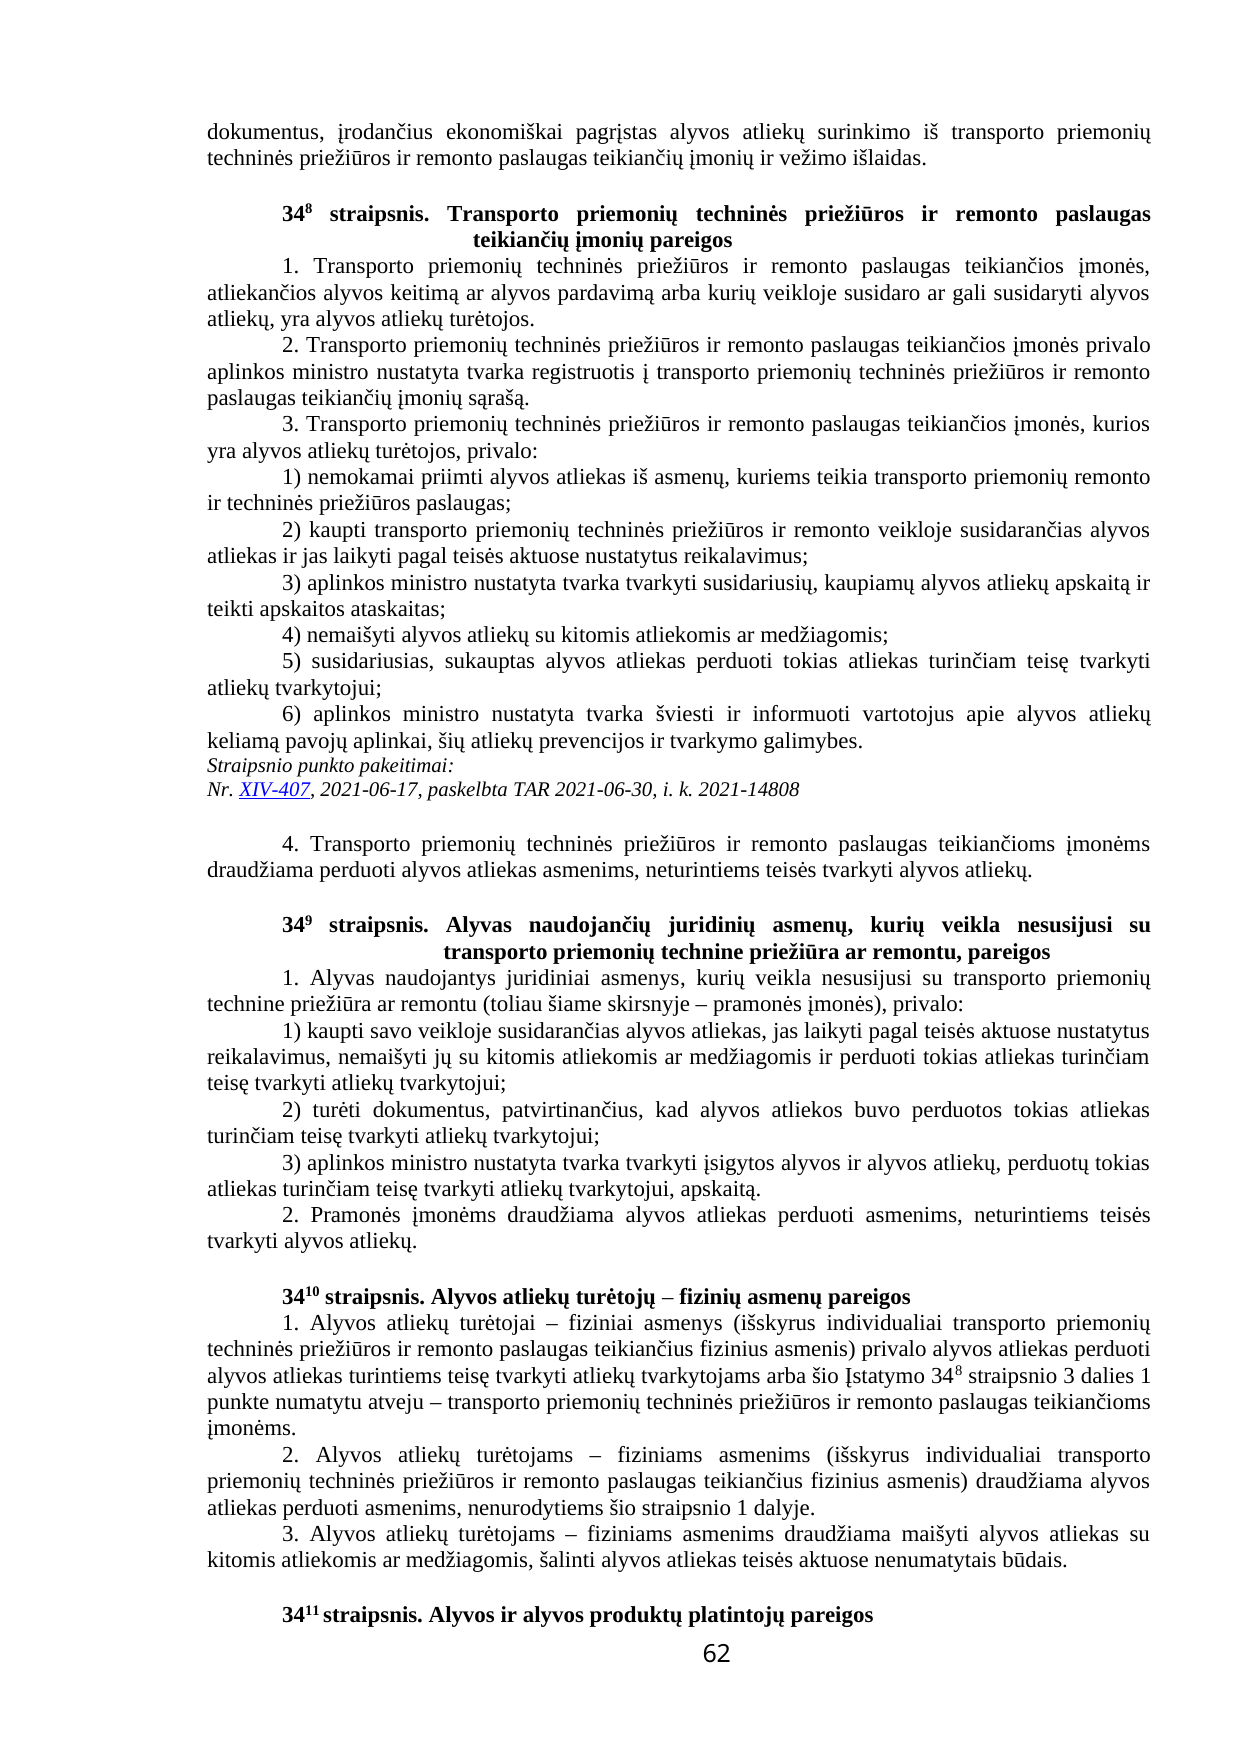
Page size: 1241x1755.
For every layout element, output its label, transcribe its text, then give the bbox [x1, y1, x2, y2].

text 3. Transporto priemonių techninės priežiūros ir remonto paslaugas teikiančios įmonės, kurios yra alyvos atliekų turėtojos, privalo: [207, 410, 1152, 463]
text 6) aplinkos ministro nustatyta tvarka šviesti ir informuoti vartotojus apie alyvos atliekų keliamą pavojų aplinkai, šių atliekų prevencijos ir tvarkymo galimybes. [207, 700, 1152, 753]
text 2. Transporto priemonių techninės priežiūros ir remonto paslaugas teikiančios įmonės privalo aplinkos ministro nustatyta tvarka registruotis į transporto priemonių techninės priežiūros ir remonto paslaugas teikiančių įmonių sąrašą. [207, 331, 1152, 410]
text 3) aplinkos ministro nustatyta tvarka tvarkyti įsigytos alyvos ir alyvos atliekų, perduotų tokias atliekas turinčiam teisę tvarkyti atliekų tvarkytojui, apskaitą. [207, 1148, 1152, 1201]
text 3410 straipsnis. Alyvos atliekų turėtojų – fizinių asmenų pareigos [207, 1283, 1152, 1309]
text 2. Pramonės įmonėms draudžiama alyvos atliekas perduoti asmenims, neturintiems teisės tvarkyti alyvos atliekų. [207, 1201, 1152, 1254]
text 348 straipsnis. Transporto priemonių techninės priežiūros ir remonto paslaugas teikiančių įmonių pareigos [282, 199, 1152, 252]
text 1. Alyvos atliekų turėtojai – fiziniai asmenys (išskyrus individualiai transporto priemonių techninės priežiūros ir remonto paslaugas teikiančius fizinius asmenis) privalo alyvos atliekas perduoti alyvos atliekas turintiems teisę tvarkyti atliekų tvarkytojams arba šio Įstatymo 348 straipsnio 3 dalies 1 punkte numatytu atveju – transporto priemonių techninės priežiūros ir remonto paslaugas teikiančioms įmonėms. [207, 1309, 1152, 1441]
text 2) kaupti transporto priemonių techninės priežiūros ir remonto veikloje susidarančias alyvos atliekas ir jas laikyti pagal teisės aktuose nustatytus reikalavimus; [207, 516, 1152, 568]
text Straipsnio punkto pakeitimai: [207, 753, 1152, 777]
text 4. Transporto priemonių techninės priežiūros ir remonto paslaugas teikiančioms įmonėms draudžiama perduoti alyvos atliekas asmenims, neturintiems teisės tvarkyti alyvos atliekų. [207, 830, 1152, 883]
text 2. Alyvos atliekų turėtojams – fiziniams asmenims (išskyrus individualiai transporto priemonių techninės priežiūros ir remonto paslaugas teikiančius fizinius asmenis) draudžiama alyvos atliekas perduoti asmenims, nenurodytiems šio straipsnio 1 dalyje. [207, 1441, 1152, 1520]
text 3. Alyvos atliekų turėtojams – fiziniams asmenims draudžiama maišyti alyvos atliekas su kitomis atliekomis ar medžiagomis, šalinti alyvos atliekas teisės aktuose nenumatytais būdais. [207, 1520, 1152, 1573]
text 4) nemaišyti alyvos atliekų su kitomis atliekomis ar medžiagomis; [207, 621, 1152, 648]
text 1. Alyvas naudojantys juridiniai asmenys, kurių veikla nesusijusi su transporto priemonių technine priežiūra ar remontu (toliau šiame skirsnyje – pramonės įmonės), privalo: [207, 964, 1152, 1017]
text Nr. XIV-407, 2021-06-17, paskelbta TAR 2021-06-30, i. k. 2021-14808 [207, 777, 1152, 801]
text 349 straipsnis. Alyvas naudojančių juridinių asmenų, kurių veikla nesusijusi su transporto priemonių technine priežiūra ar remontu, pareigos [282, 911, 1152, 964]
text 1) nemokamai priimti alyvos atliekas iš asmenų, kuriems teikia transporto priemonių remonto ir techninės priežiūros paslaugas; [207, 463, 1152, 516]
text 5) susidariusias, sukauptas alyvos atliekas perduoti tokias atliekas turinčiam teisę tvarkyti atliekų tvarkytojui; [207, 648, 1152, 700]
text 1) kaupti savo veikloje susidarančias alyvos atliekas, jas laikyti pagal teisės aktuose nustatytus reikalavimus, nemaišyti jų su kitomis atliekomis ar medžiagomis ir perduoti tokias atliekas turinčiam teisę tvarkyti atliekų tvarkytojui; [207, 1017, 1152, 1096]
text 3411 straipsnis. Alyvos ir alyvos produktų platintojų pareigos [207, 1601, 1152, 1628]
text 1. Transporto priemonių techninės priežiūros ir remonto paslaugas teikiančios įmonės, atliekančios alyvos keitimą ar alyvos pardavimą arba kurių veikloje susidaro ar gali susidaryti alyvos atliekų, yra alyvos atliekų turėtojos. [207, 252, 1152, 331]
text 2) turėti dokumentus, patvirtinančius, kad alyvos atliekos buvo perduotos tokias atliekas turinčiam teisę tvarkyti atliekų tvarkytojui; [207, 1096, 1152, 1148]
text dokumentus, įrodančius ekonomiškai pagrįstas alyvos atliekų surinkimo iš transporto priemonių techninės priežiūros ir remonto paslaugas teikiančių įmonių ir vežimo išlaidas. [207, 118, 1152, 171]
text 3) aplinkos ministro nustatyta tvarka tvarkyti susidariusių, kaupiamų alyvos atliekų apskaitą ir teikti apskaitos ataskaitas; [207, 568, 1152, 621]
